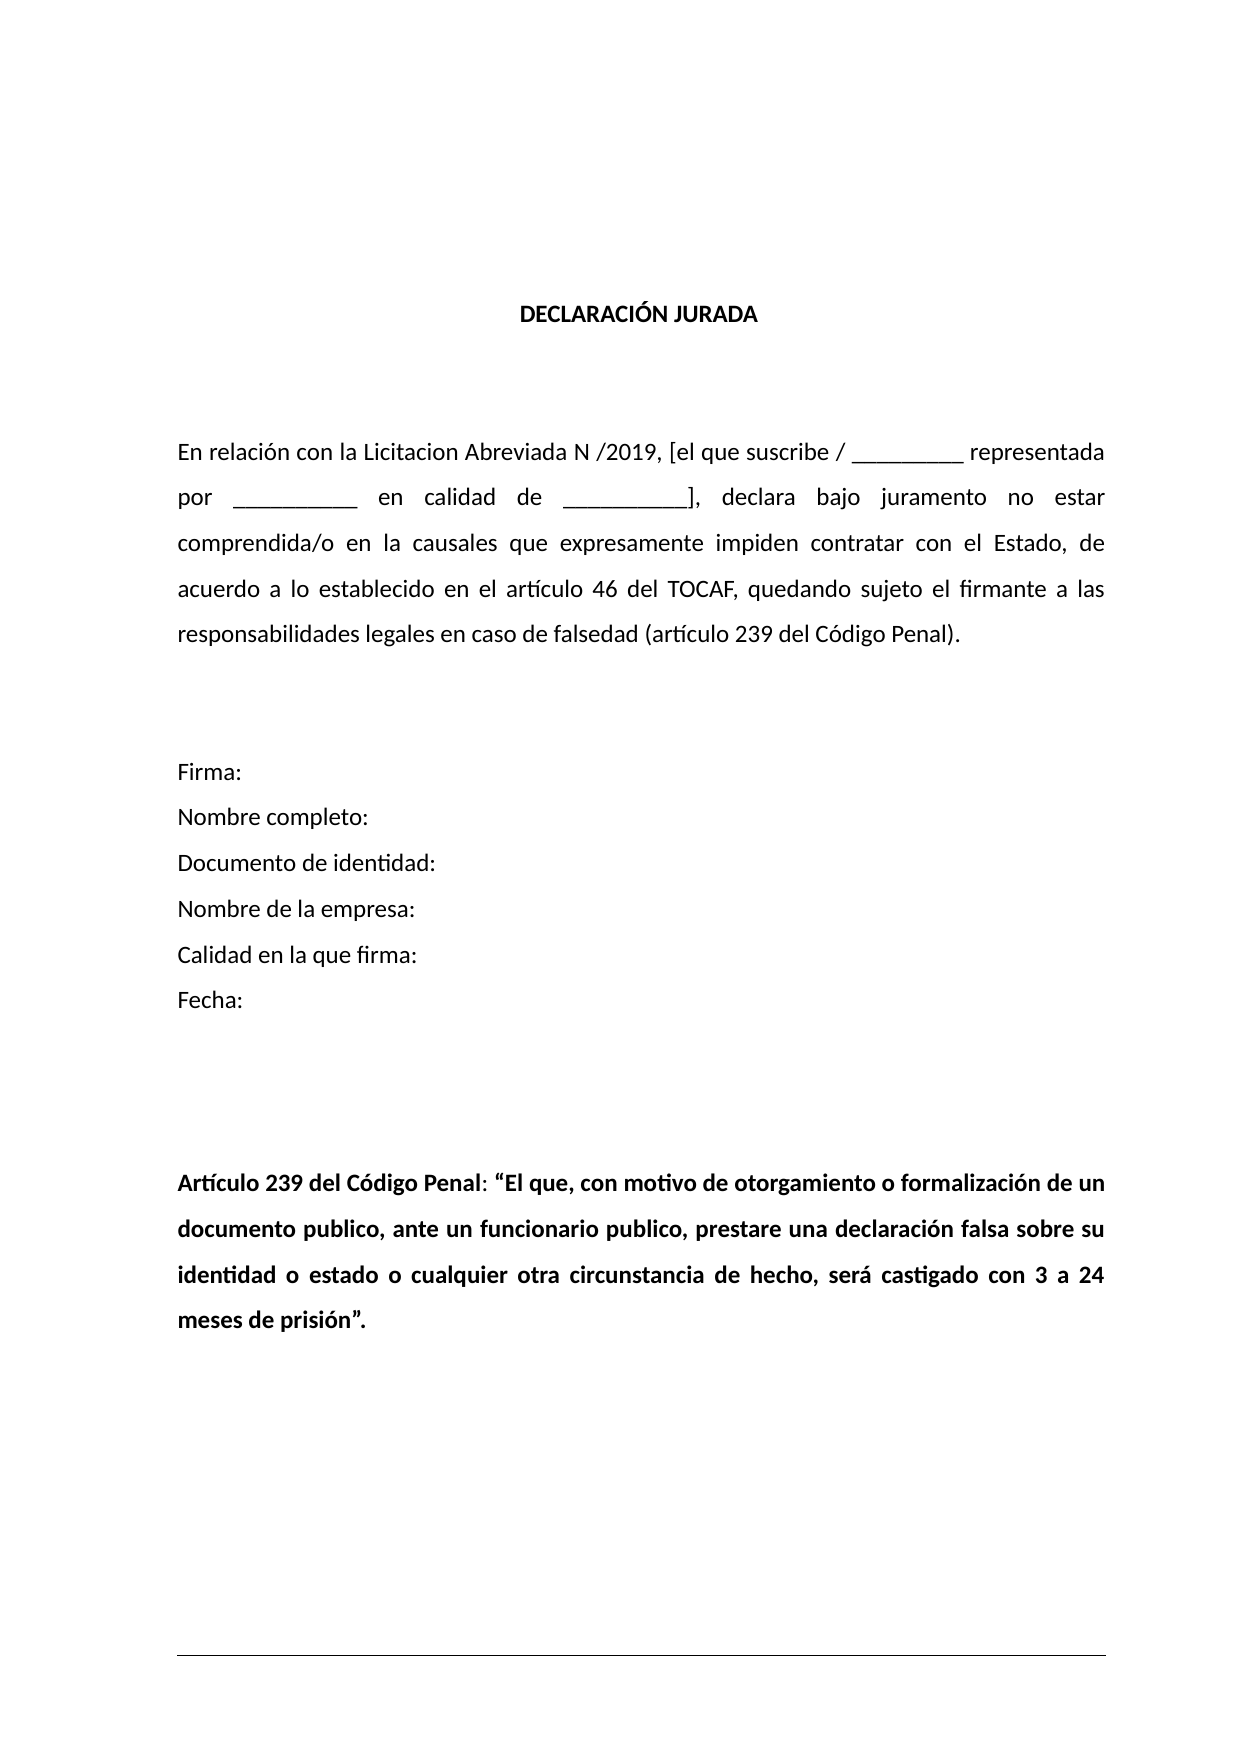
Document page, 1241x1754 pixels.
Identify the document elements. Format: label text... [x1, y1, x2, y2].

text DECLARACIÓN JURADA [177, 298, 1106, 329]
text Documento de identidad: [177, 847, 1106, 878]
text Calidad en la que firma: [177, 939, 1106, 969]
text Firma: [177, 756, 1106, 786]
text Nombre completo: [177, 802, 1106, 832]
text Nombre de la empresa: [177, 893, 1106, 923]
text En relación con la Licitacion Abreviada N /2019, [el que suscribe / _________ representada por __________ en calidad de __________], declara bajo juramento no estar comprendida/o en la causales que expresamente impiden contratar con el Estado, de acuerdo a lo establecido en el artículo 46 del TOCAF, quedando sujeto el firmante a las responsabilidades legales en caso de falsedad (artículo 239 del Código Penal). [177, 436, 1106, 649]
text Artículo 239 del Código Penal: “El que, con motivo de otorgamiento o formalización de un documento publico, ante un funcionario publico, prestare una declaración falsa sobre su identidad o estado o cualquier otra circunstancia de hecho, será castigado con 3 a 24 meses de prisión”. [177, 1167, 1106, 1335]
text Fecha: [177, 984, 1106, 1015]
